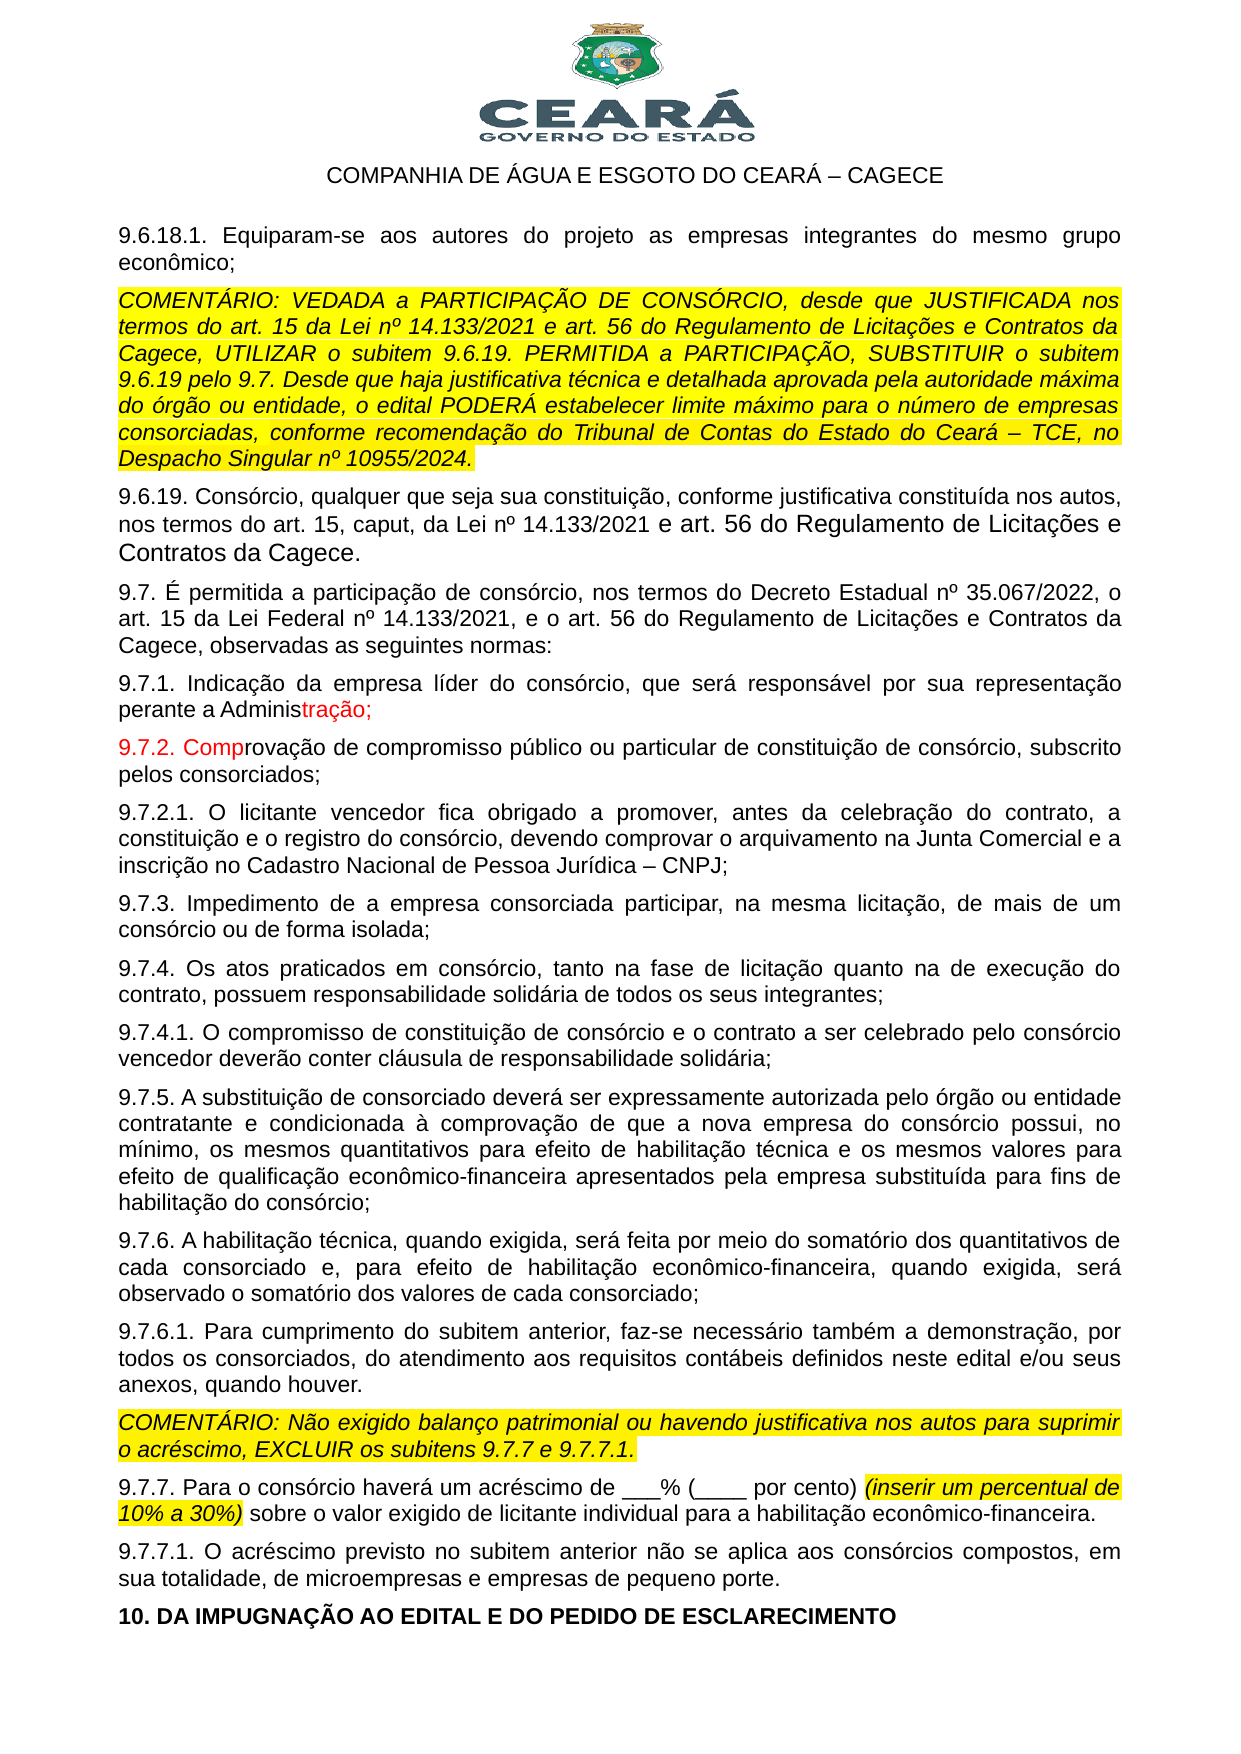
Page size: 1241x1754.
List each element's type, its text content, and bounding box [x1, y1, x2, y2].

text 9.7.3. Impedimento de a empresa consorciada participar, na mesma licitação, de mais de um consórcio ou de forma isolada; [118, 890, 1122, 943]
picture [453, 19, 782, 145]
text 9.7.7.1. O acréscimo previsto no subitem anterior não se aplica aos consórcios compostos, em sua totalidade, de microempresas e empresas de pequeno porte. [118, 1538, 1122, 1591]
text 9.7.1. Indicação da empresa líder do consórcio, que será responsável por sua representação perante a Administração; [118, 670, 1122, 722]
text COMENTÁRIO: Não exigido balanço patrimonial ou havendo justificativa nos autos para suprimir o acréscimo, EXCLUIR os subitens 9.7.7 e 9.7.7.1. [118, 1409, 1122, 1462]
text COMENTÁRIO: VEDADA a PARTICIPAÇÃO DE CONSÓRCIO, desde que JUSTIFICADA nos termos do art. 15 da Lei nº 14.133/2021 e art. 56 do Regulamento de Licitações e Contratos da Cagece, UTILIZAR o subitem 9.6.19. PERMITIDA a PARTICIPAÇÃO, SUBSTITUIR o subitem 9.6.19 pelo 9.7. Desde que haja justificativa técnica e detalhada aprovada pela autoridade máxima do órgão ou entidade, o edital PODERÁ estabelecer limite máximo para o número de empresas consorciadas, conforme recomendação do Tribunal de Contas do Estado do Ceará – TCE, no Despacho Singular nº 10955/2024. [118, 287, 1122, 471]
text 9.7.2.1. O licitante vencedor fica obrigado a promover, antes da celebração do contrato, a constituição e o registro do consórcio, devendo comprovar o arquivamento na Junta Comercial e a inscrição no Cadastro Nacional de Pessoa Jurídica – CNPJ; [118, 799, 1122, 878]
text 9.7.2. Comprovação de compromisso público ou particular de constituição de consórcio, subscrito pelos consorciados; [118, 734, 1122, 787]
text 9.7.6.1. Para cumprimento do subitem anterior, faz-se necessário também a demonstração, por todos os consorciados, do atendimento aos requisitos contábeis definidos neste edital e/ou seus anexos, quando houver. [118, 1318, 1122, 1397]
text 9.7.7. Para o consórcio haverá um acréscimo de ___% (____ por cento) (inserir um percentual de 10% a 30%) sobre o valor exigido de licitante individual para a habilitação econômico-financeira. [118, 1474, 1122, 1526]
text 10. DA IMPUGNAÇÃO AO EDITAL E DO PEDIDO DE ESCLARECIMENTO [118, 1603, 1122, 1629]
text 9.7.6. A habilitação técnica, quando exigida, será feita por meio do somatório dos quantitativos de cada consorciado e, para efeito de habilitação econômico-financeira, quando exigida, será observado o somatório dos valores de cada consorciado; [118, 1227, 1122, 1306]
text 9.6.18.1. Equiparam-se aos autores do projeto as empresas integrantes do mesmo grupo econômico; [118, 222, 1122, 275]
text 9.7.5. A substituição de consorciado deverá ser expressamente autorizada pelo órgão ou entidade contratante e condicionada à comprovação de que a nova empresa do consórcio possui, no mínimo, os mesmos quantitativos para efeito de habilitação técnica e os mesmos valores para efeito de qualificação econômico-financeira apresentados pela empresa substituída para fins de habilitação do consórcio; [118, 1084, 1122, 1215]
text 9.7.4.1. O compromisso de constituição de consórcio e o contrato a ser celebrado pelo consórcio vencedor deverão conter cláusula de responsabilidade solidária; [118, 1019, 1122, 1072]
text 9.7.4. Os atos praticados em consórcio, tanto na fase de licitação quanto na de execução do contrato, possuem responsabilidade solidária de todos os seus integrantes; [118, 954, 1122, 1007]
text 9.7. É permitida a participação de consórcio, nos termos do Decreto Estadual nº 35.067/2022, o art. 15 da Lei Federal nº 14.133/2021, e o art. 56 do Regulamento de Licitações e Contratos da Cagece, observadas as seguintes normas: [118, 579, 1122, 658]
text 9.6.19. Consórcio, qualquer que seja sua constituição, conforme justificativa constituída nos autos, nos termos do art. 15, caput, da Lei nº 14.133/2021 e art. 56 do Regulamento de Licitações e Contratos da Cagece. [118, 483, 1122, 567]
